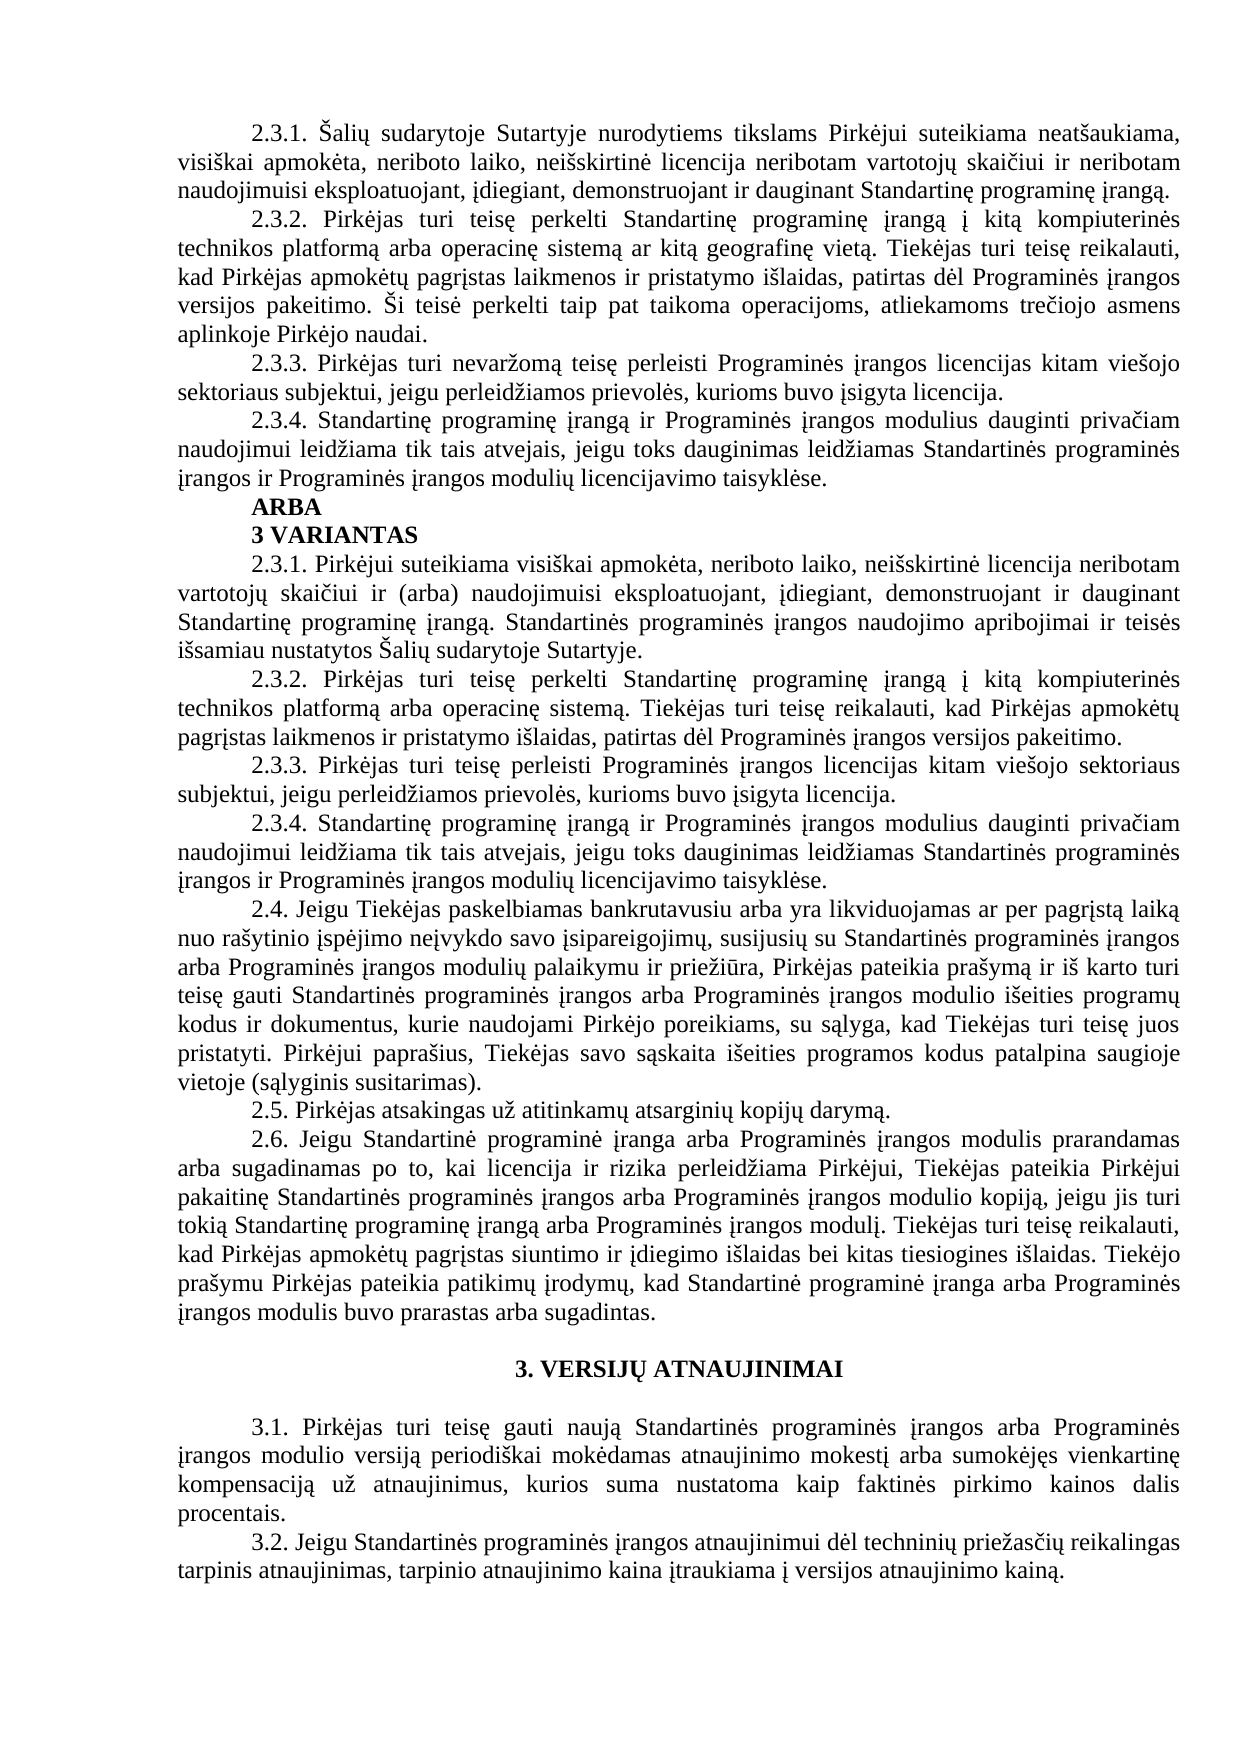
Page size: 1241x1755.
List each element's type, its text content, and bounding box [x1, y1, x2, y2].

text 3.2. Jeigu Standartinės programinės įrangos atnaujinimui dėl techninių priežasčių reikalingas tarpinis atnaujinimas, tarpinio atnaujinimo kaina įtraukiama į versijos atnaujinimo kainą. [177, 1527, 1181, 1584]
text 2.3.3. Pirkėjas turi teisę perleisti Programinės įrangos licencijas kitam viešojo sektoriaus subjektui, jeigu perleidžiamos prievolės, kurioms buvo įsigyta licencija. [177, 751, 1181, 808]
text 2.3.1. Pirkėjui suteikiama visiškai apmokėta, neriboto laiko, neišskirtinė licencija neribotam vartotojų skaičiui ir (arba) naudojimuisi eksploatuojant, įdiegiant, demonstruojant ir dauginant Standartinę programinę įrangą. Standartinės programinės įrangos naudojimo apribojimai ir teisės išsamiau nustatytos Šalių sudarytoje Sutartyje. [177, 549, 1181, 664]
text 2.5. Pirkėjas atsakingas už atitinkamų atsarginių kopijų darymą. [177, 1096, 1181, 1124]
text 2.6. Jeigu Standartinė programinė įranga arba Programinės įrangos modulis prarandamas arba sugadinamas po to, kai licencija ir rizika perleidžiama Pirkėjui, Tiekėjas pateikia Pirkėjui pakaitinę Standartinės programinės įrangos arba Programinės įrangos modulio kopiją, jeigu jis turi tokią Standartinę programinę įrangą arba Programinės įrangos modulį. Tiekėjas turi teisę reikalauti, kad Pirkėjas apmokėtų pagrįstas siuntimo ir įdiegimo išlaidas bei kitas tiesiogines išlaidas. Tiekėjo prašymu Pirkėjas pateikia patikimų įrodymų, kad Standartinė programinė įranga arba Programinės įrangos modulis buvo prarastas arba sugadintas. [177, 1124, 1181, 1326]
text ARBA [177, 492, 1181, 521]
text 3.1. Pirkėjas turi teisę gauti naują Standartinės programinės įrangos arba Programinės įrangos modulio versiją periodiškai mokėdamas atnaujinimo mokestį arba sumokėjęs vienkartinę kompensaciją už atnaujinimus, kurios suma nustatoma kaip faktinės pirkimo kainos dalis procentais. [177, 1412, 1181, 1527]
text 2.3.4. Standartinę programinę įrangą ir Programinės įrangos modulius dauginti privačiam naudojimui leidžiama tik tais atvejais, jeigu toks dauginimas leidžiamas Standartinės programinės įrangos ir Programinės įrangos modulių licencijavimo taisyklėse. [177, 808, 1181, 894]
text 3 VARIANTAS [177, 521, 1181, 549]
text 2.3.3. Pirkėjas turi nevaržomą teisę perleisti Programinės įrangos licencijas kitam viešojo sektoriaus subjektui, jeigu perleidžiamos prievolės, kurioms buvo įsigyta licencija. [177, 348, 1181, 406]
text 2.3.4. Standartinę programinę įrangą ir Programinės įrangos modulius dauginti privačiam naudojimui leidžiama tik tais atvejais, jeigu toks dauginimas leidžiamas Standartinės programinės įrangos ir Programinės įrangos modulių licencijavimo taisyklėse. [177, 406, 1181, 492]
text 2.3.1. Šalių sudarytoje Sutartyje nurodytiems tikslams Pirkėjui suteikiama neatšaukiama, visiškai apmokėta, neriboto laiko, neišskirtinė licencija neribotam vartotojų skaičiui ir neribotam naudojimuisi eksploatuojant, įdiegiant, demonstruojant ir dauginant Standartinę programinę įrangą. [177, 118, 1181, 204]
text 3. Versijų atnaujinimai [177, 1354, 1181, 1383]
text 2.4. Jeigu Tiekėjas paskelbiamas bankrutavusiu arba yra likviduojamas ar per pagrįstą laiką nuo rašytinio įspėjimo neįvykdo savo įsipareigojimų, susijusių su Standartinės programinės įrangos arba Programinės įrangos modulių palaikymu ir priežiūra, Pirkėjas pateikia prašymą ir iš karto turi teisę gauti Standartinės programinės įrangos arba Programinės įrangos modulio išeities programų kodus ir dokumentus, kurie naudojami Pirkėjo poreikiams, su sąlyga, kad Tiekėjas turi teisę juos pristatyti. Pirkėjui paprašius, Tiekėjas savo sąskaita išeities programos kodus patalpina saugioje vietoje (sąlyginis susitarimas). [177, 894, 1181, 1096]
text 2.3.2. Pirkėjas turi teisę perkelti Standartinę programinę įrangą į kitą kompiuterinės technikos platformą arba operacinę sistemą. Tiekėjas turi teisę reikalauti, kad Pirkėjas apmokėtų pagrįstas laikmenos ir pristatymo išlaidas, patirtas dėl Programinės įrangos versijos pakeitimo. [177, 664, 1181, 751]
text 2.3.2. Pirkėjas turi teisę perkelti Standartinę programinę įrangą į kitą kompiuterinės technikos platformą arba operacinę sistemą ar kitą geografinę vietą. Tiekėjas turi teisę reikalauti, kad Pirkėjas apmokėtų pagrįstas laikmenos ir pristatymo išlaidas, patirtas dėl Programinės įrangos versijos pakeitimo. Ši teisė perkelti taip pat taikoma operacijoms, atliekamoms trečiojo asmens aplinkoje Pirkėjo naudai. [177, 204, 1181, 348]
